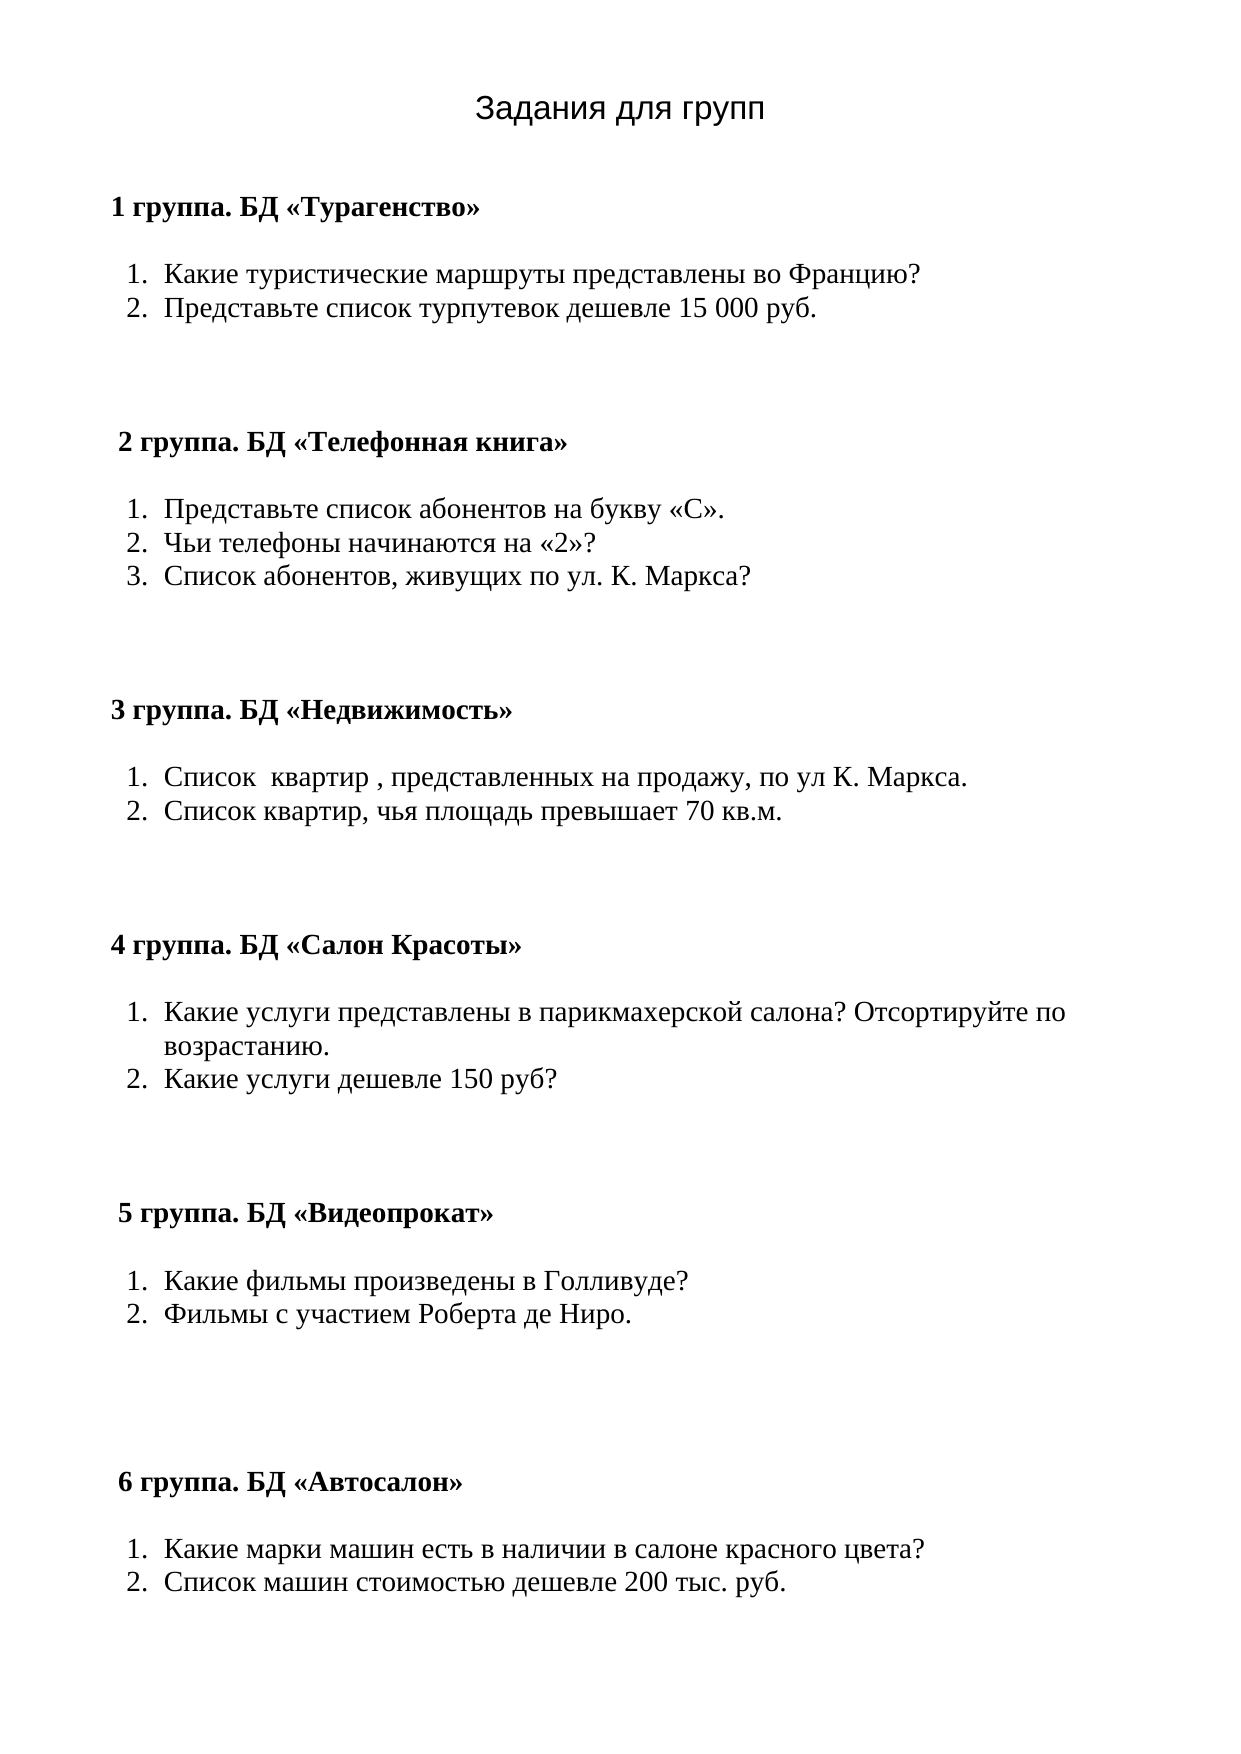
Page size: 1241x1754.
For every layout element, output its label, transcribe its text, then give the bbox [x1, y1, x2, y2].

list Какие услуги дешевле 150 руб? [126, 1061, 1152, 1095]
text 2 группа. БД «Телефонная книга» [89, 424, 1152, 458]
list Какие услуги представлены в парикмахерской салона? Отсортируйте по возрастанию. [126, 994, 1152, 1061]
list Список машин стоимостью дешевле 200 тыс. руб. [126, 1564, 1152, 1598]
text Задания для групп [89, 88, 1152, 127]
list Фильмы с участием Роберта де Ниро. [126, 1296, 1152, 1330]
list Чьи телефоны начинаются на «2»? [126, 525, 1152, 558]
list Какие туристические маршруты представлены во Францию? [126, 256, 1152, 290]
list Представьте список абонентов на букву «С». [126, 491, 1152, 525]
list Список квартир , представленных на продажу, по ул К. Маркса. [126, 759, 1152, 793]
text 5 группа. БД «Видеопрокат» [89, 1196, 1152, 1229]
text 3 группа. БД «Недвижимость» [89, 692, 1152, 726]
list Список абонентов, живущих по ул. К. Маркса? [126, 558, 1152, 592]
list Представьте список турпутевок дешевле 15 000 руб. [126, 290, 1152, 323]
text 6 группа. БД «Автосалон» [89, 1464, 1152, 1497]
list Какие фильмы произведены в Голливуде? [126, 1263, 1152, 1296]
list Какие марки машин есть в наличии в салоне красного цвета? [126, 1531, 1152, 1564]
list Список квартир, чья площадь превышает 70 кв.м. [126, 793, 1152, 827]
text 4 группа. БД «Салон Красоты» [89, 927, 1152, 961]
text 1 группа. БД «Турагенство» [89, 189, 1152, 223]
